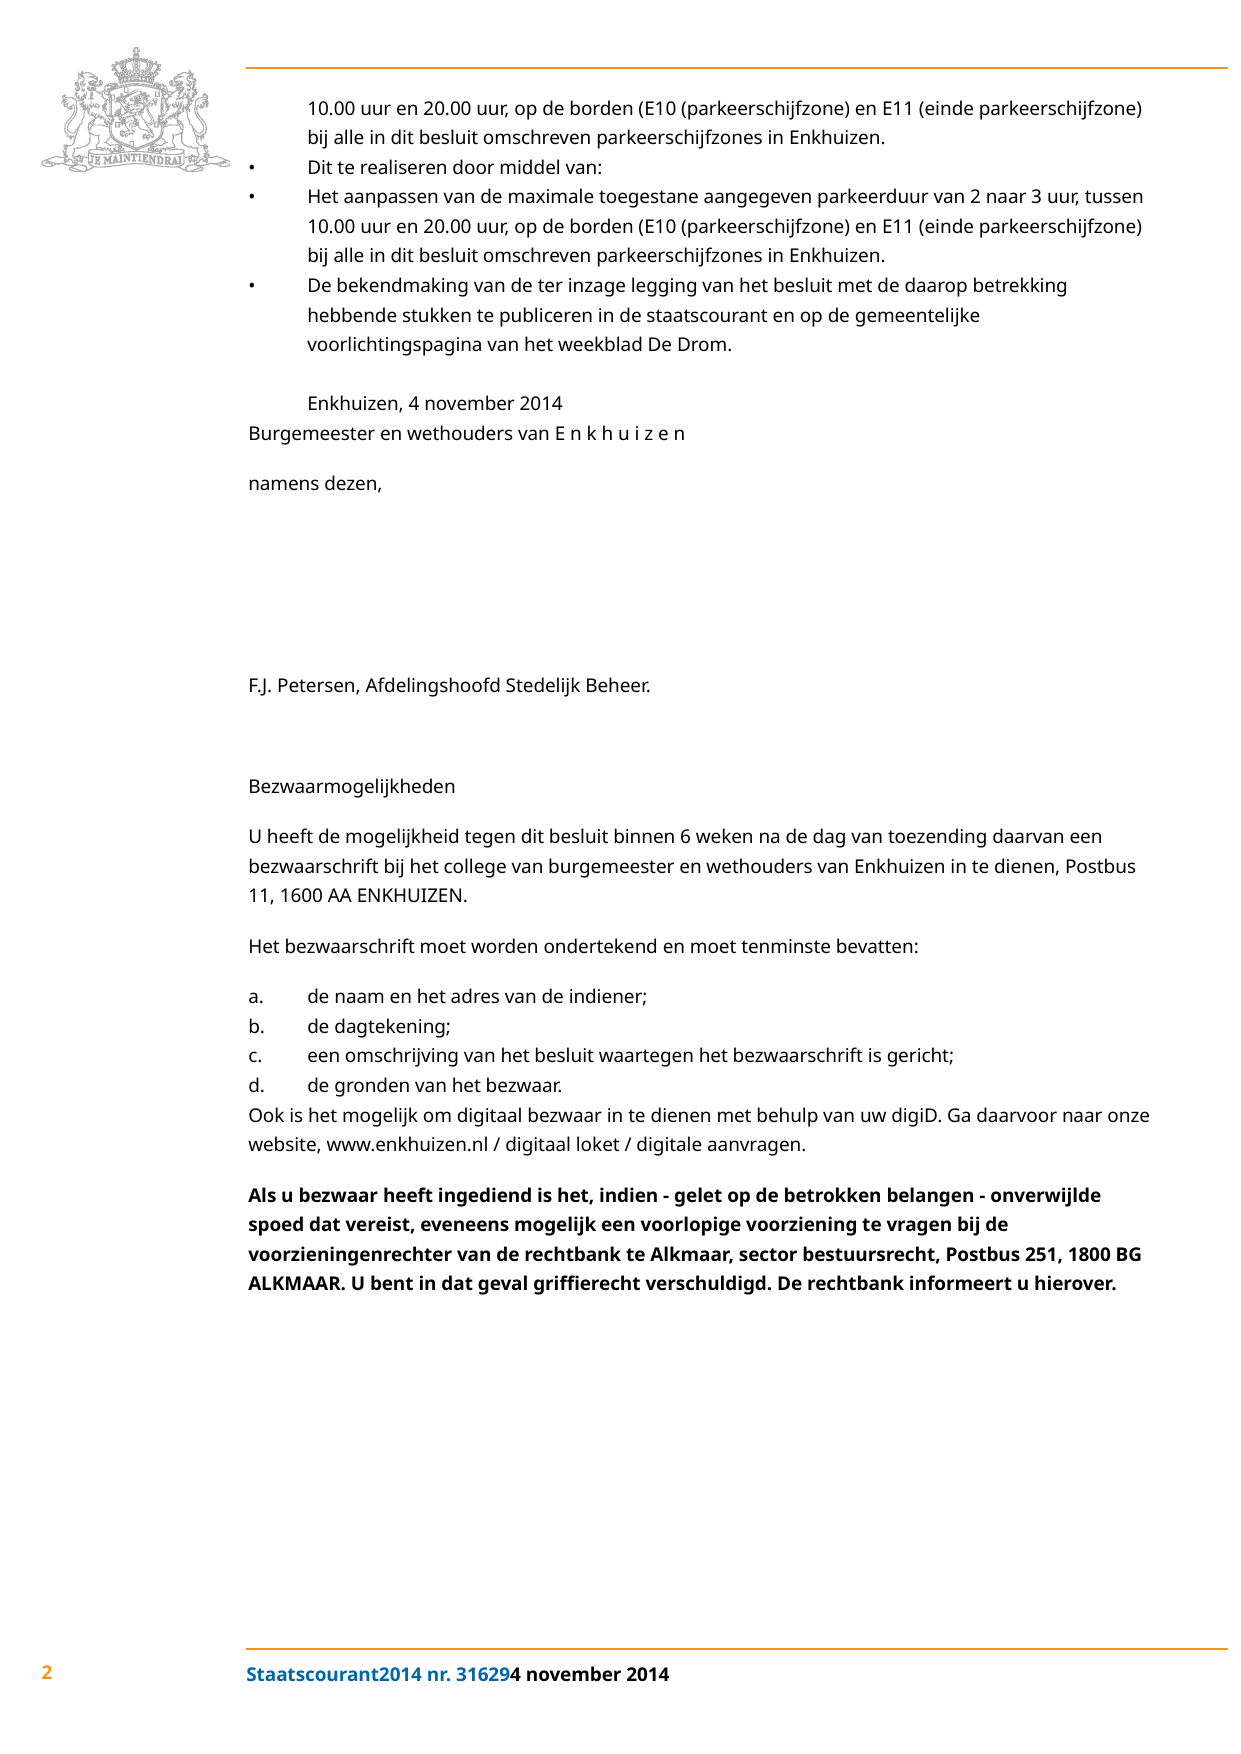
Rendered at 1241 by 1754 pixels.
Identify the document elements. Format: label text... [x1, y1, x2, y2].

list Dit te realiseren door middel van: [248, 154, 1152, 180]
text Als u bezwaar heeft ingediend is het, indien - gelet op de betrokken belangen - onverwijlde spoed dat vereist, eveneens mogelijk een voorlopige voorziening te vragen bij de voorzieningenrechter van de rechtbank te Alkmaar, sector bestuursrecht, Postbus 251, 1800 BG ALKMAAR. U bent in dat geval griffierecht verschuldigd. De rechtbank informeert u hierover. [248, 1182, 1152, 1296]
text F.J. Petersen, Afdelingshoofd Stedelijk Beheer. [248, 672, 1152, 698]
list Het aanpassen van de maximale toegestane aangegeven parkeerduur van 2 naar 3 uur, tussen 10.00 uur en 20.00 uur, op de borden (E10 (parkeerschijfzone) en E11 (einde parkeerschijfzone) bij alle in dit besluit omschreven parkeerschijfzones in Enkhuizen. [248, 183, 1152, 268]
text Ook is het mogelijk om digitaal bezwaar in te dienen met behulp van uw digiD. Ga daarvoor naar onze website, www.enkhuizen.nl / digitaal loket / digitale aanvragen. [248, 1102, 1152, 1157]
list de dagtekening; [248, 1013, 1152, 1039]
list de gronden van het bezwaar. [248, 1072, 1152, 1098]
text U heeft de mogelijkheid tegen dit besluit binnen 6 weken na de dag van toezending daarvan een bezwaarschrift bij het college van burgemeester en wethouders van Enkhuizen in te dienen, Postbus 11, 1600 AA ENKHUIZEN. [248, 823, 1152, 908]
text Het bezwaarschrift moet worden ondertekend en moet tenminste bevatten: [248, 933, 1152, 959]
text Bezwaarmogelijkheden [248, 773, 1152, 799]
picture [41, 47, 231, 172]
list de naam en het adres van de indiener; [248, 983, 1152, 1009]
list een omschrijving van het besluit waartegen het bezwaarschrift is gericht; [248, 1043, 1152, 1068]
list Enkhuizen, 4 november 2014 [248, 391, 1152, 416]
list De bekendmaking van de ter inzage legging van het besluit met de daarop betrekking hebbende stukken te publiceren in de staatscourant en op de gemeentelijke voorlichtingspagina van het weekblad De Drom. [248, 272, 1152, 357]
list 10.00 uur en 20.00 uur, op de borden (E10 (parkeerschijfzone) en E11 (einde parkeerschijfzone) bij alle in dit besluit omschreven parkeerschijfzones in Enkhuizen. [248, 95, 1152, 150]
text Burgemeester en wethouders van E n k h u i z e n [248, 420, 1152, 446]
text namens dezen, [248, 471, 1152, 496]
